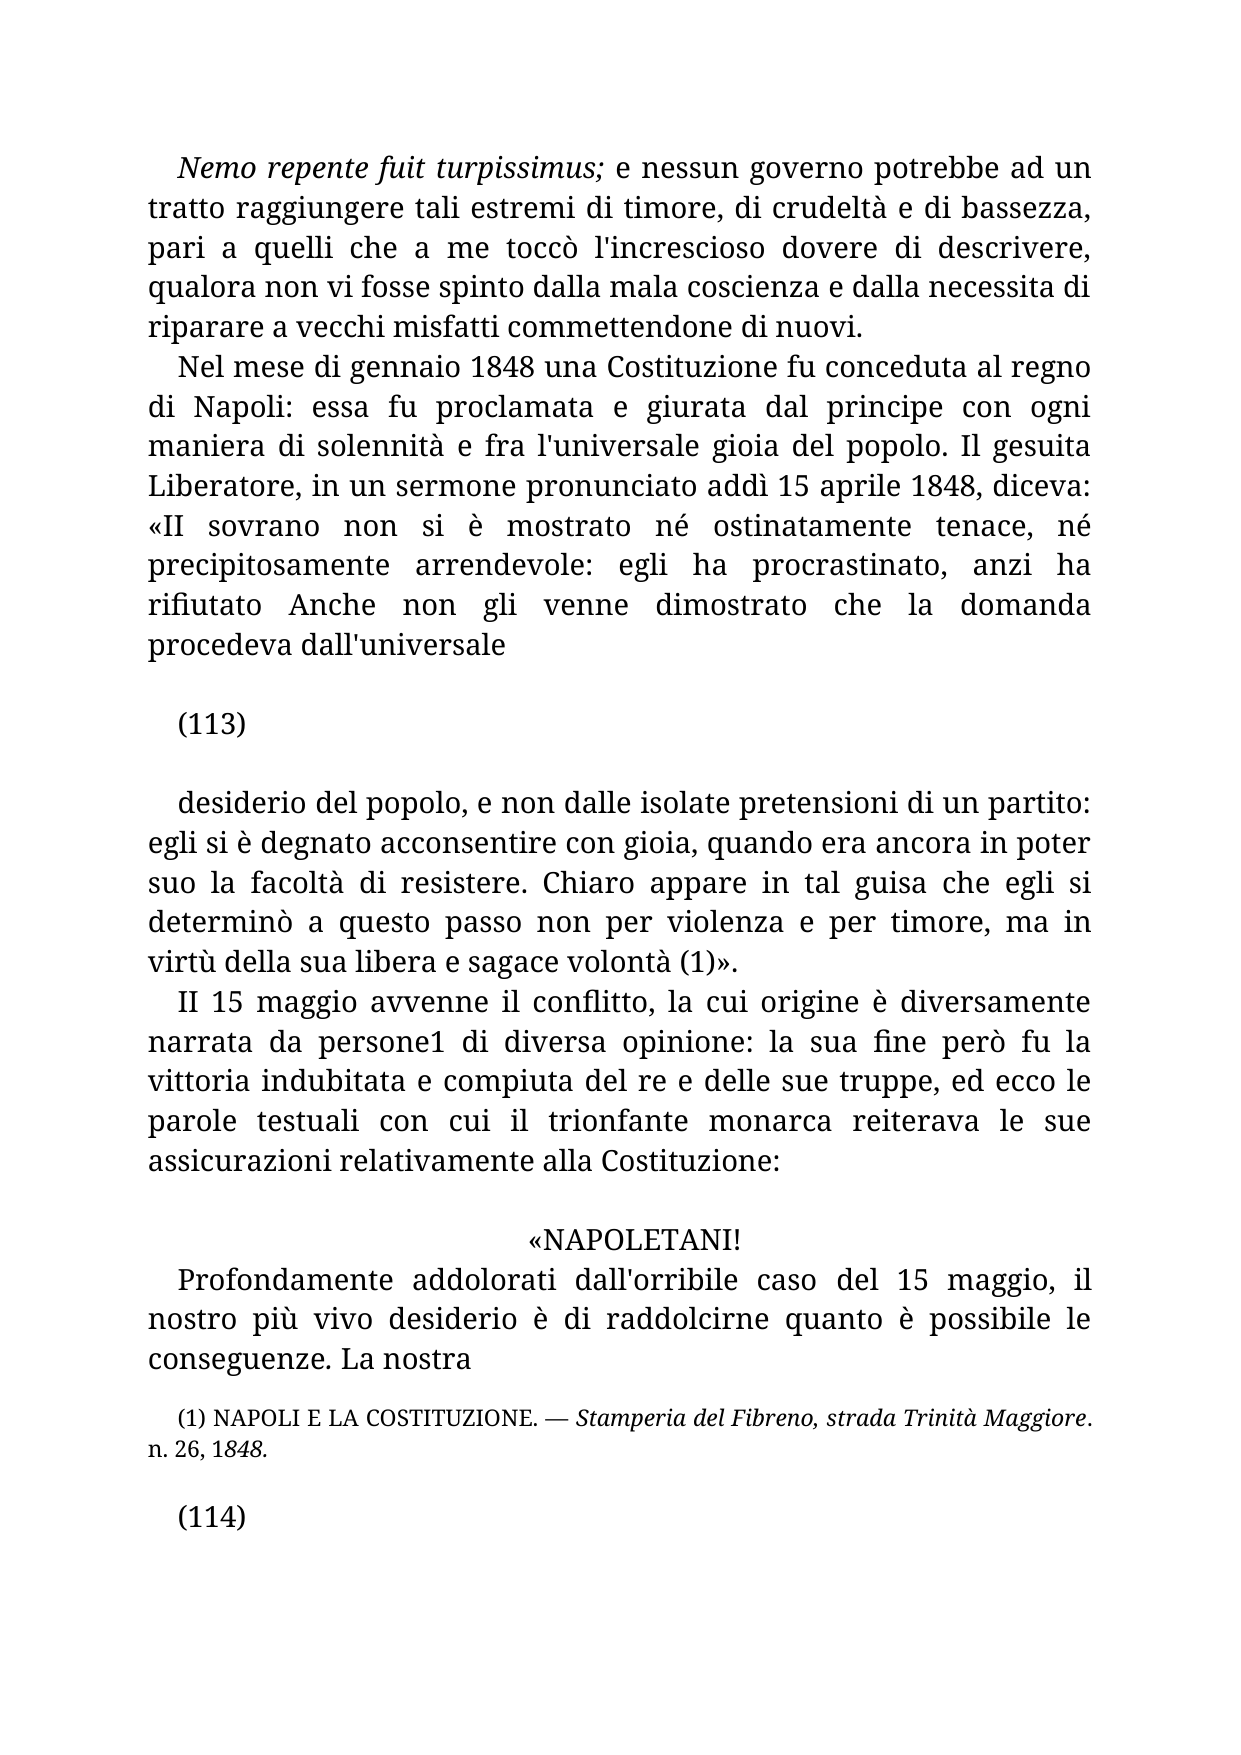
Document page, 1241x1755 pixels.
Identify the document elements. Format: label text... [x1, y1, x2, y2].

text Nemo repente fuit turpissimus; e nessun governo potrebbe ad un tratto raggiungere tali estremi di timore, di crudeltà e di bassezza, pari a quelli che a me toccò l'increscioso dovere di descrivere, qualora non vi fosse spinto dalla mala coscienza e dalla necessita di riparare a vecchi misfatti commettendone di nuovi. [148, 148, 1093, 346]
text desiderio del popolo, e non dalle isolate pretensioni di un partito: egli si è degnato acconsentire con gioia, quando era ancora in poter suo la facoltà di resistere. Chiaro appare in tal guisa che egli si determinò a questo passo non per violenza e per timore, ma in virtù della sua libera e sagace volontà (1)». [148, 783, 1093, 981]
text (1) NAPOLI E LA COSTITUZIONE. — Stamperia del Fibreno, strada Trinità Maggiore. n. 26, 1848. [148, 1402, 1093, 1464]
text (114) [148, 1496, 1093, 1536]
text II 15 maggio avvenne il conflitto, la cui origine è diversamente narrata da persone1 di diversa opinione: la sua fine però fu la vittoria indubitata e compiuta del re e delle sue truppe, ed ecco le parole testuali con cui il trionfante monarca reiterava le sue assicurazioni relativamente alla Costituzione: [148, 981, 1093, 1179]
text Profondamente addolorati dall'orribile caso del 15 maggio, il nostro più vivo desiderio è di raddolcirne quanto è possibile le conseguenze. La nostra [148, 1259, 1093, 1378]
text (113) [148, 703, 1093, 743]
text «NAPOLETANI! [148, 1219, 1093, 1259]
text Nel mese di gennaio 1848 una Costituzione fu conceduta al regno di Napoli: essa fu proclamata e giurata dal principe con ogni maniera di solennità e fra l'universale gioia del popolo. Il gesuita Liberatore, in un sermone pronunciato addì 15 aprile 1848, diceva: «II sovrano non si è mostrato né ostinatamente tenace, né precipitosamente arrendevole: egli ha procrastinato, anzi ha rifiutato Anche non gli venne dimostrato che la domanda procedeva dall'universale [148, 346, 1093, 664]
